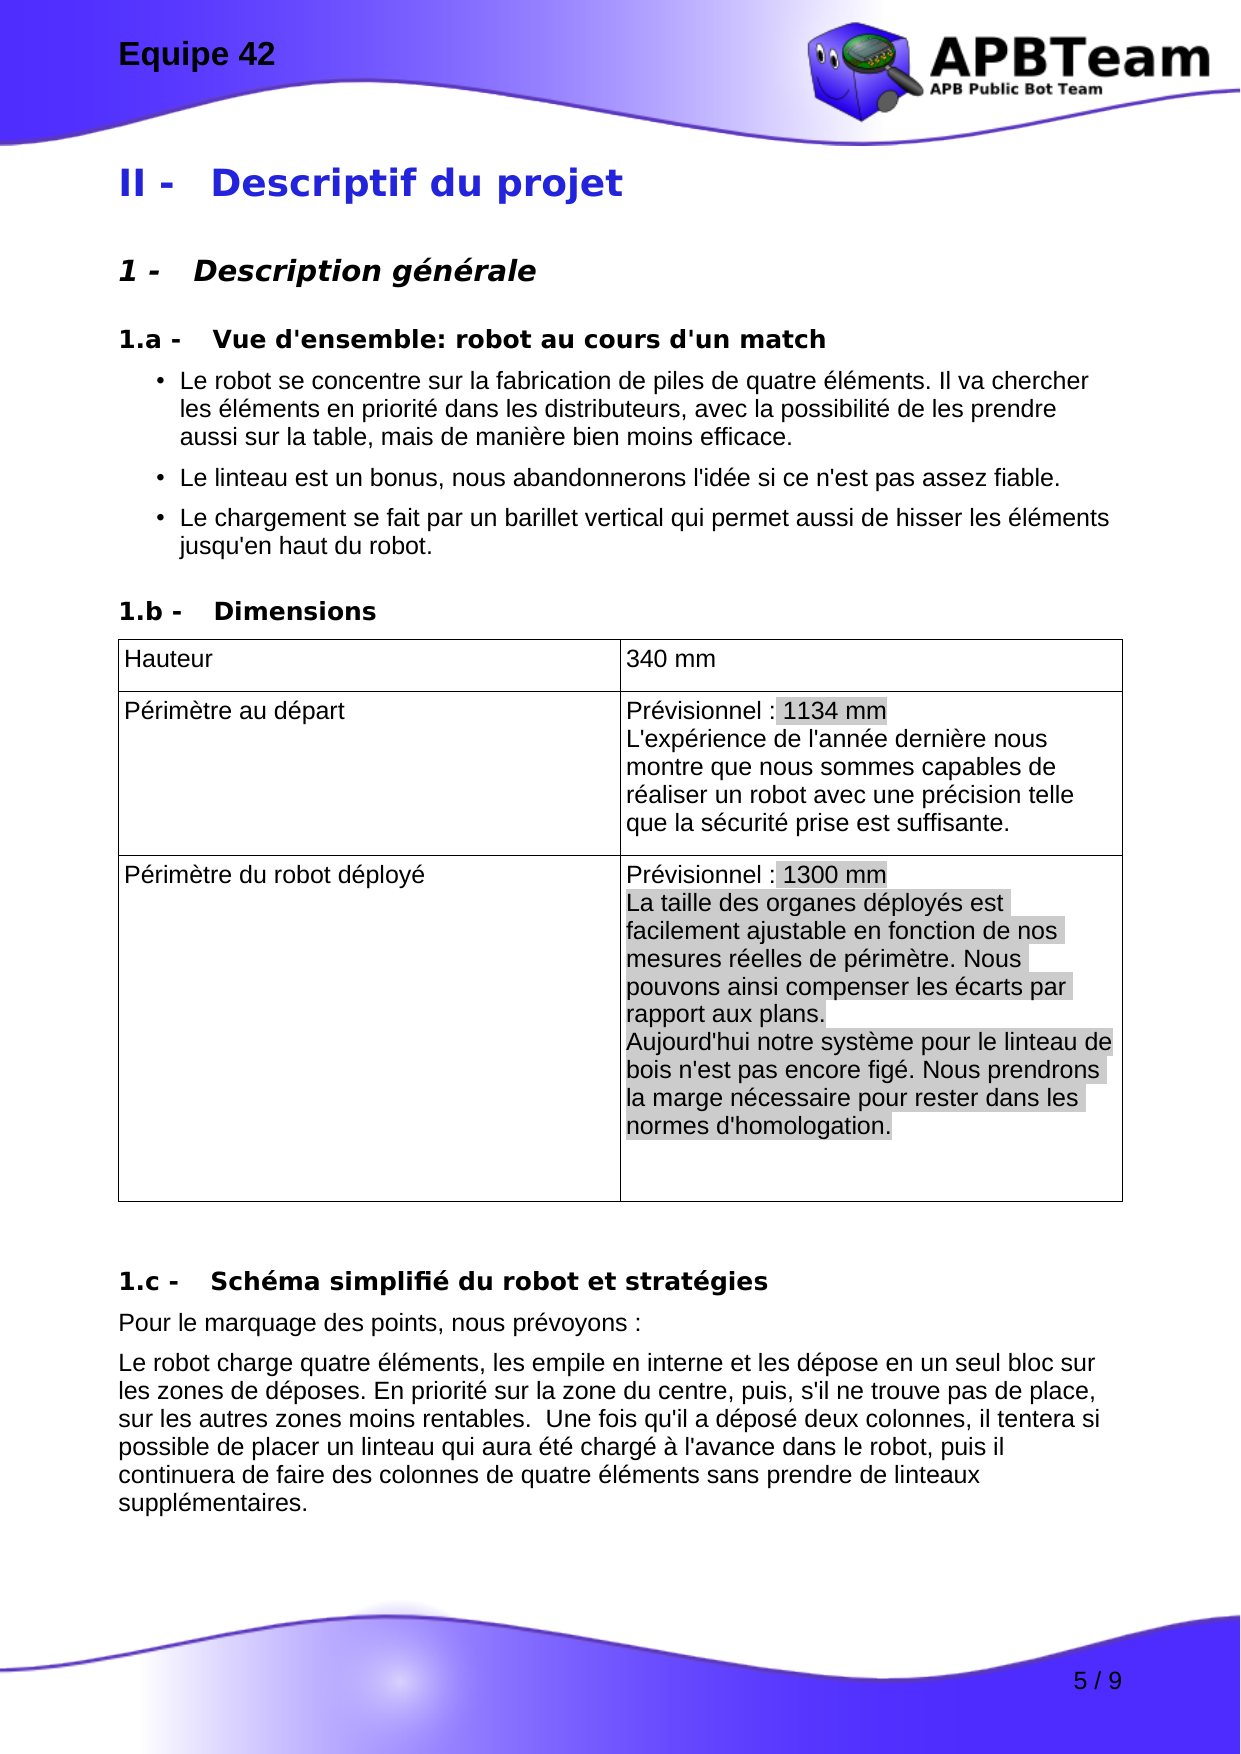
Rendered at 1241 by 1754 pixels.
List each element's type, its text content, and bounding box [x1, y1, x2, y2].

text Pour le marquage des points, nous prévoyons : [118, 1308, 1122, 1336]
table_cell Prévisionnel : 1134 mm L'expérience de l'année dernière nous montre que nous sommes capables de réaliser un robot avec une précision telle que la sécurité prise est suffisante. [621, 692, 1122, 855]
subtitle Dimensions [118, 597, 1122, 627]
list Le linteau est un bonus, nous abandonnerons l'idée si ce n'est pas assez fiable. [156, 463, 1122, 492]
subtitle Descriptif du projet [118, 161, 1122, 205]
picture [0, 0, 1241, 146]
table_cell Périmètre au départ [119, 692, 620, 855]
list Le chargement se fait par un barillet vertical qui permet aussi de hisser les éléments jusqu'en haut du robot. [156, 504, 1122, 560]
text Le robot charge quatre éléments, les empile en interne et les dépose en un seul bloc sur les zones de déposes. En priorité sur la zone du centre, puis, s'il ne trouve pas de place, sur les autres zones moins rentables. Une fois qu'il a déposé deux colonnes, il tentera si possible de placer un linteau qui aura été chargé à l'avance dans le robot, puis il continuera de faire des colonnes de quatre éléments sans prendre de linteaux supplémentaires. [118, 1349, 1122, 1516]
table_cell Périmètre du robot déployé [119, 856, 620, 1201]
subtitle Schéma simplifié du robot et stratégies [118, 1267, 1122, 1296]
table_cell Prévisionnel : 1300 mm La taille des organes déployés est facilement ajustable en fonction de nos mesures réelles de périmètre. Nous pouvons ainsi compenser les écarts par rapport aux plans. Aujourd'hui notre système pour le linteau de bois n'est pas encore figé. Nous prendrons la marge nécessaire pour rester dans les normes d'homologation. [621, 856, 1122, 1201]
subtitle Description générale [118, 254, 1122, 288]
list Le robot se concentre sur la fabrication de piles de quatre éléments. Il va chercher les éléments en priorité dans les distributeurs, avec la possibilité de les prendre aussi sur la table, mais de manière bien moins efficace. [156, 367, 1122, 451]
picture [0, 1599, 1241, 1754]
subtitle Vue d'ensemble: robot au cours d'un match [118, 326, 1122, 355]
table_header 340 mm [621, 640, 1122, 691]
table_header Hauteur [119, 640, 620, 691]
